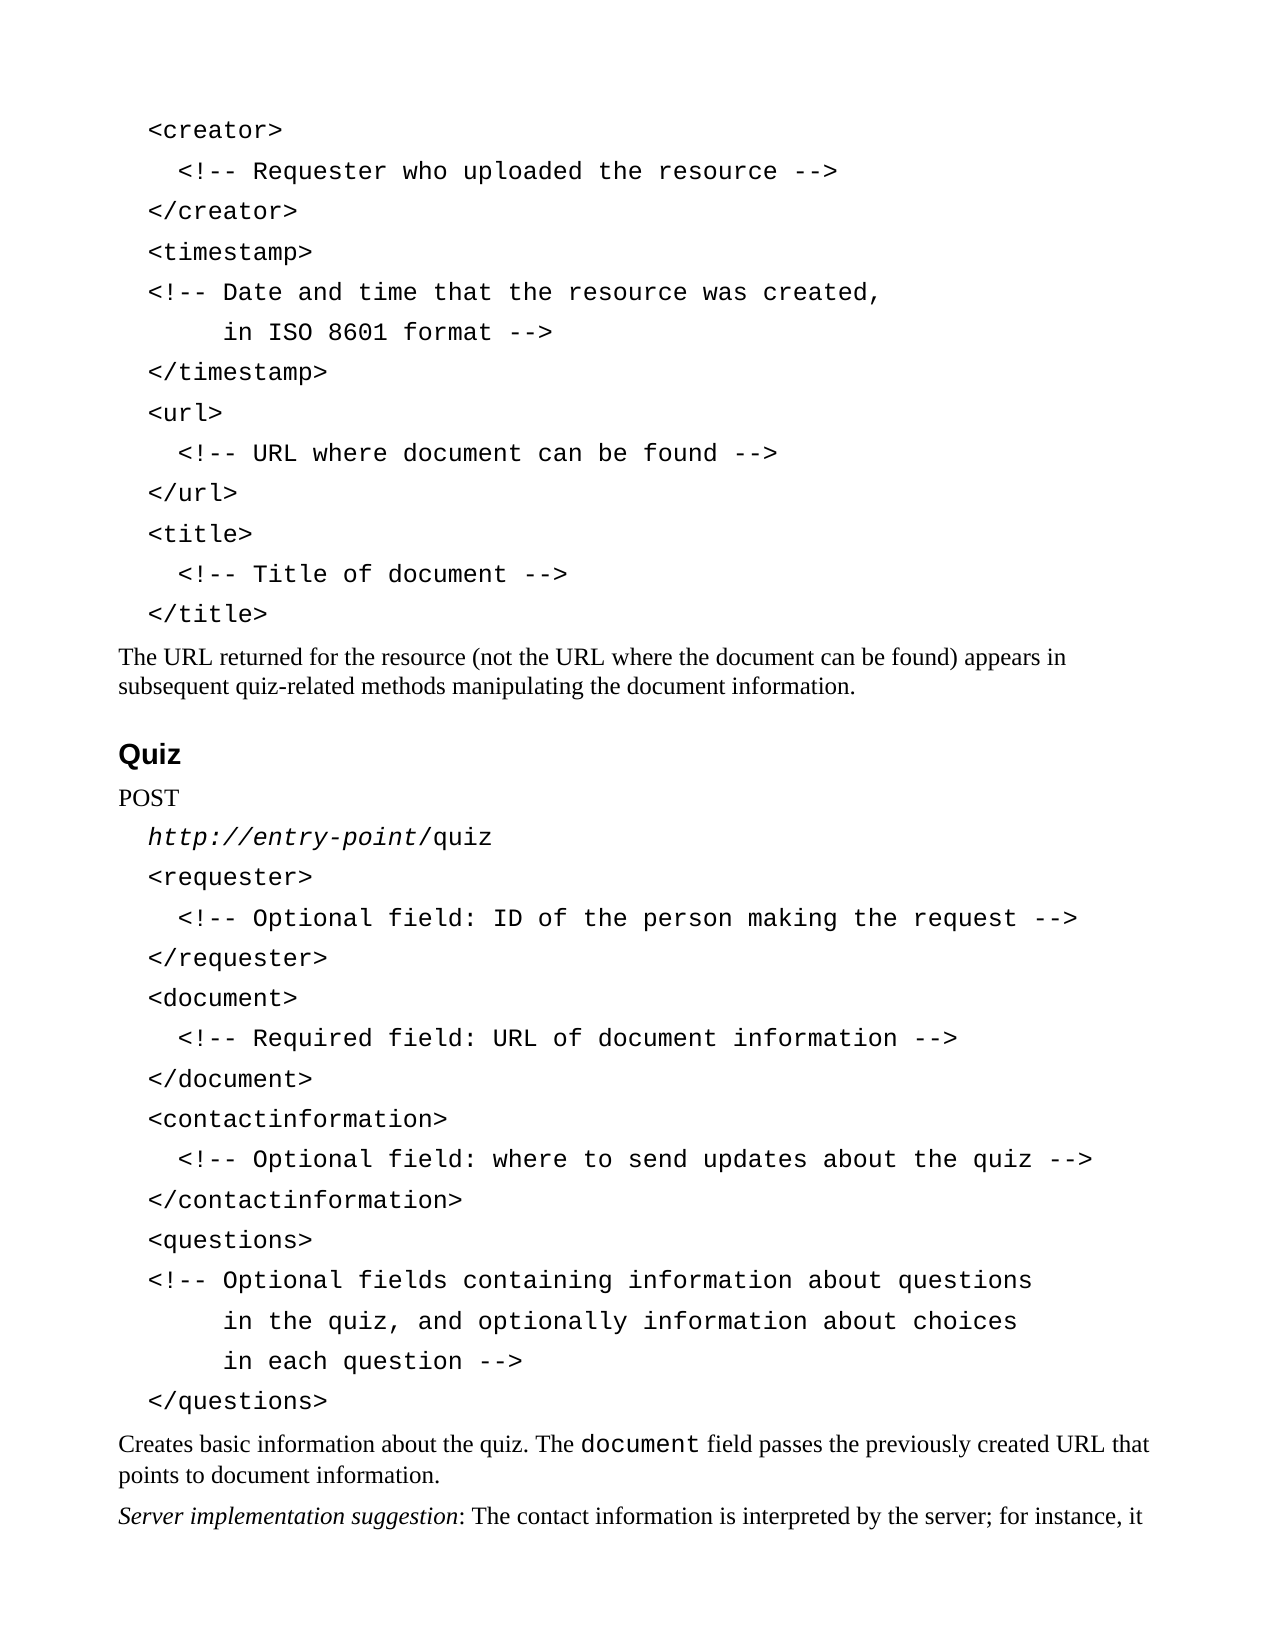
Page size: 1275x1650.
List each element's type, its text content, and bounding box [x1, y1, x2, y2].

text <url> [148, 400, 1157, 429]
text in ISO 8601 format --> [148, 320, 1157, 348]
subtitle Quiz [118, 737, 1157, 771]
text <!-- Title of document --> [148, 562, 1157, 590]
text The URL returned for the resource (not the URL where the document can be found) appears in subsequent quiz-related methods manipulating the document information. [118, 642, 1157, 700]
text <!-- Requester who uploaded the resource --> [148, 158, 1157, 187]
text <contactinformation> [148, 1107, 1157, 1135]
text <creator> [148, 118, 1157, 146]
text </timestamp> [148, 360, 1157, 388]
text POST [118, 783, 1157, 812]
text <title> [148, 521, 1157, 549]
text <!-- Optional fields containing information about questions [148, 1268, 1157, 1296]
text </creator> [148, 199, 1157, 227]
text </title> [148, 602, 1157, 630]
text <!-- Optional field: ID of the person making the request --> [148, 905, 1157, 933]
text <timestamp> [148, 239, 1157, 267]
text Server implementation suggestion: The contact information is interpreted by the server; for instance, it [118, 1501, 1157, 1530]
text <questions> [148, 1228, 1157, 1256]
text <document> [148, 986, 1157, 1014]
text <!-- Date and time that the resource was created, [148, 279, 1157, 308]
text http://entry-point/quiz [148, 824, 1157, 853]
text <!-- Required field: URL of document information --> [148, 1026, 1157, 1054]
text </questions> [148, 1389, 1157, 1417]
text Creates basic information about the quiz. The document field passes the previously created URL that points to document information. [118, 1429, 1157, 1489]
text in the quiz, and optionally information about choices [148, 1308, 1157, 1337]
text <requester> [148, 865, 1157, 893]
text <!-- Optional field: where to send updates about the quiz --> [148, 1147, 1157, 1175]
text </contactinformation> [148, 1187, 1157, 1216]
text </document> [148, 1066, 1157, 1095]
text <!-- URL where document can be found --> [148, 441, 1157, 469]
text in each question --> [148, 1348, 1157, 1377]
text </url> [148, 481, 1157, 509]
text </requester> [148, 945, 1157, 974]
